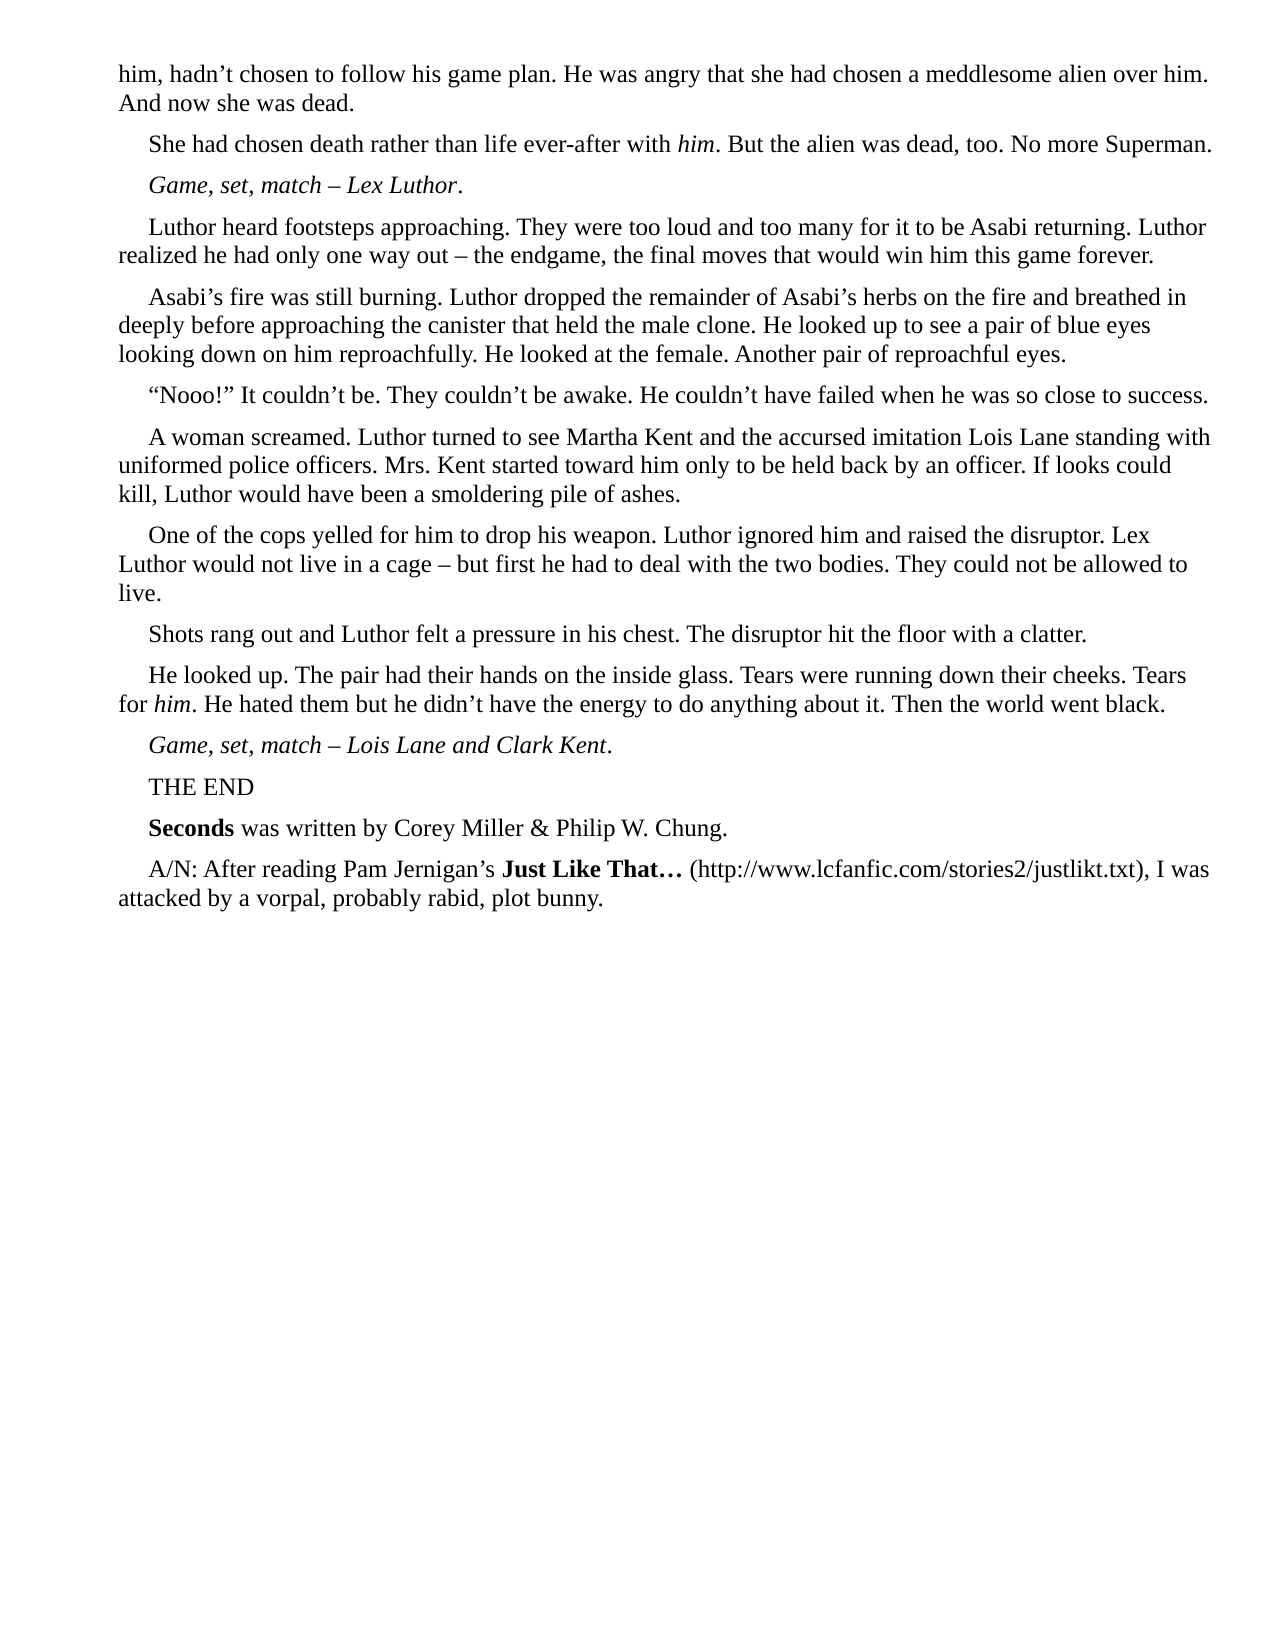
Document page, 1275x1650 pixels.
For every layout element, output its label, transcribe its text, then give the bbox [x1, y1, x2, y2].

text “Nooo!” It couldn’t be. They couldn’t be awake. He couldn’t have failed when he was so close to success. [118, 380, 1216, 409]
text A/N: After reading Pam Jernigan’s Just Like That… (http://www.lcfanfic.com/stories2/justlikt.txt), I was attacked by a vorpal, probably rabid, plot bunny. [118, 854, 1216, 912]
text Game, set, match – Lex Luthor. [118, 170, 1216, 199]
text Asabi’s fire was still burning. Luthor dropped the remainder of Asabi’s herbs on the fire and breathed in deeply before approaching the canister that held the male clone. He looked up to see a pair of blue eyes looking down on him reproachfully. He looked at the female. Another pair of reproachful eyes. [118, 282, 1216, 368]
text Seconds was written by Corey Miller & Philip W. Chung. [118, 813, 1216, 842]
text him, hadn’t chosen to follow his game plan. He was angry that she had chosen a meddlesome alien over him. And now she was dead. [118, 59, 1216, 117]
text He looked up. The pair had their hands on the inside glass. Tears were running down their cheeks. Tears for him. He hated them but he didn’t have the energy to do anything about it. Then the world went black. [118, 660, 1216, 718]
text Shots rang out and Luthor felt a pressure in his chest. The disruptor hit the floor with a clatter. [118, 619, 1216, 648]
text Luthor heard footsteps approaching. They were too loud and too many for it to be Asabi returning. Luthor realized he had only one way out – the endgame, the final moves that would win him this game forever. [118, 212, 1216, 269]
text One of the cops yelled for him to drop his weapon. Luthor ignored him and raised the disruptor. Lex Luthor would not live in a cage – but first he had to deal with the two bodies. They could not be allowed to live. [118, 520, 1216, 607]
text A woman screamed. Luthor turned to see Martha Kent and the accursed imitation Lois Lane standing with uniformed police officers. Mrs. Kent started toward him only to be held back by an officer. If looks could kill, Luthor would have been a smoldering pile of ashes. [118, 422, 1216, 508]
text THE END [118, 772, 1216, 800]
text She had chosen death rather than life ever-after with him. But the alien was dead, too. No more Superman. [118, 129, 1216, 158]
text Game, set, match – Lois Lane and Clark Kent. [118, 730, 1216, 759]
